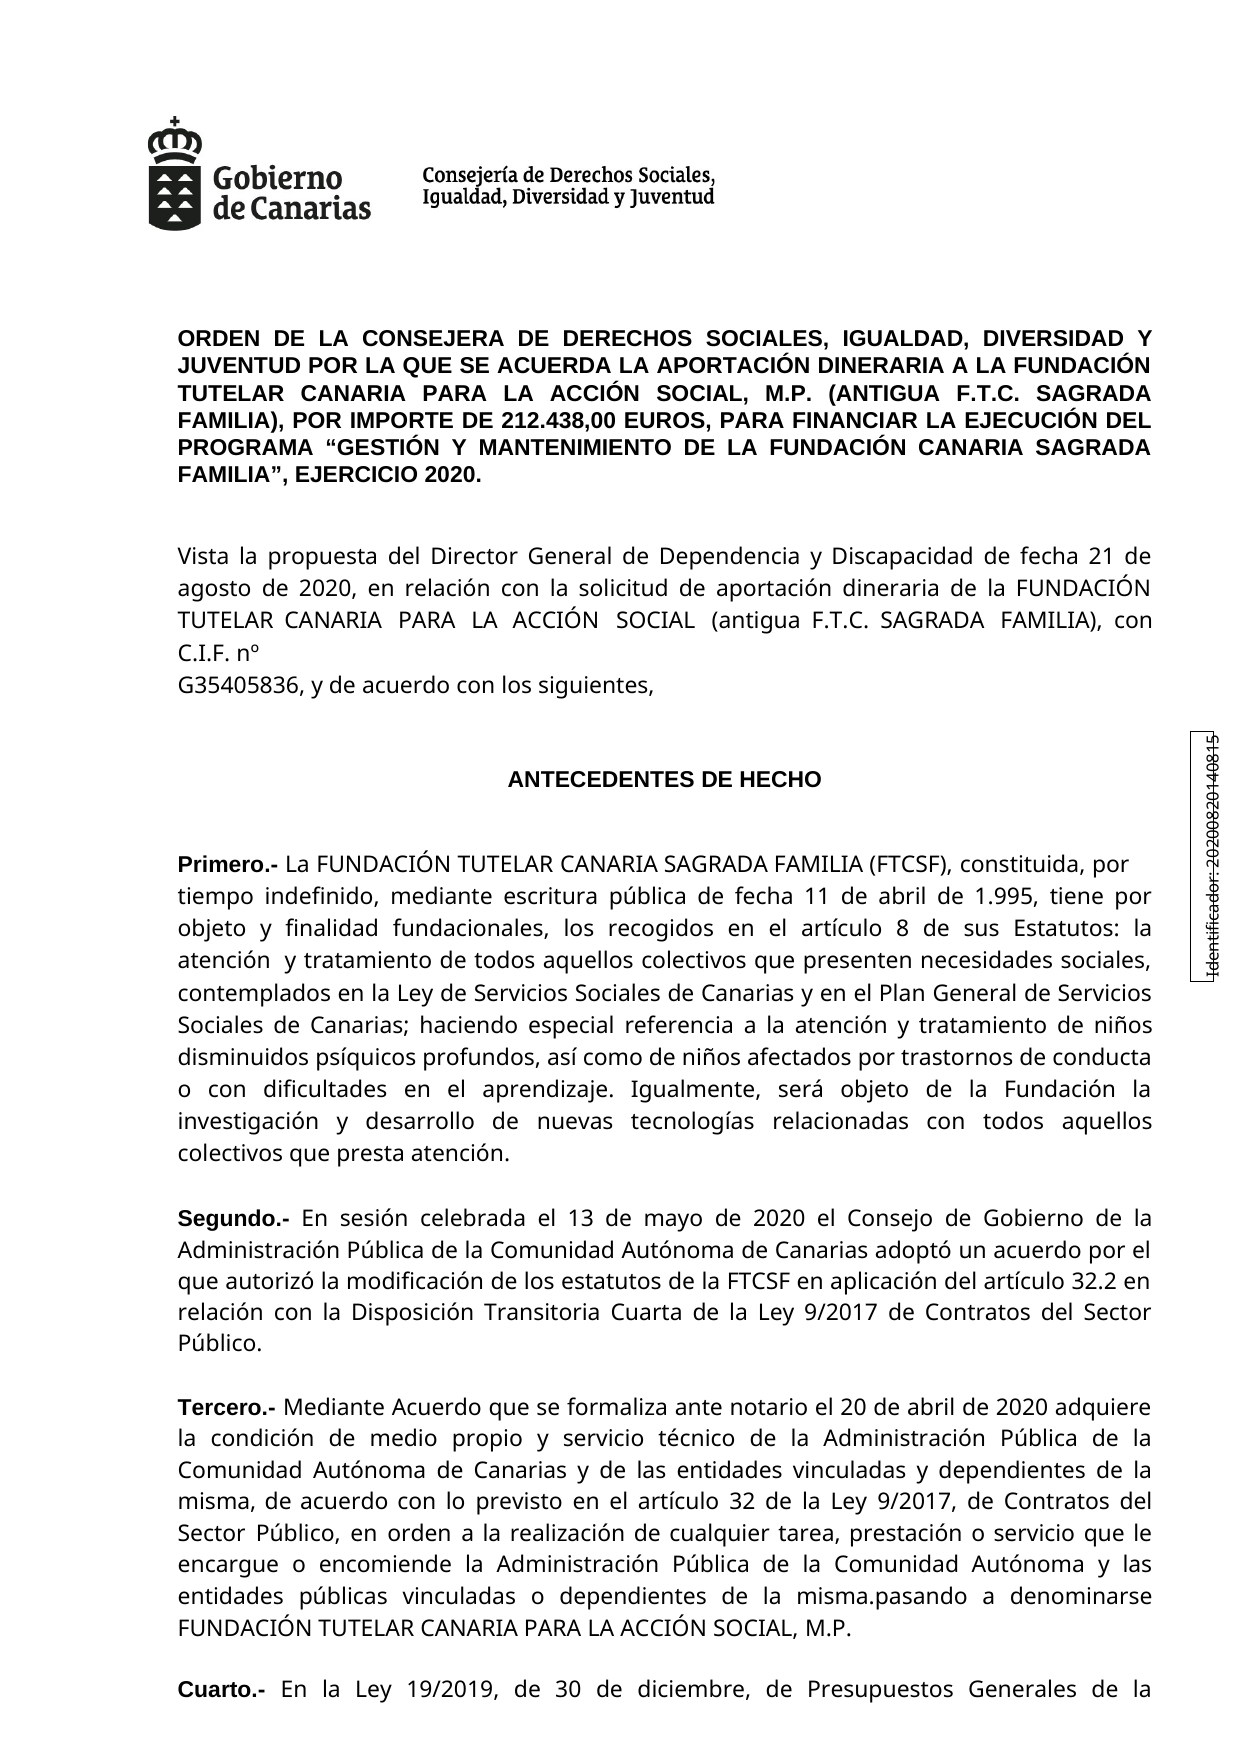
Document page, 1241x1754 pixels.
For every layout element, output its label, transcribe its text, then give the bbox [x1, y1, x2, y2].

text Primero.- La FUNDACIÓN TUTELAR CANARIA SAGRADA FAMILIA (FTCSF), constituida, por [177, 848, 1180, 879]
text tiempo indefinido, mediante escritura pública de fecha 11 de abril de 1.995, tiene por objeto y finalidad fundacionales, los recogidos en el artículo 8 de sus Estatutos: la atención y tratamiento de todos aquellos colectivos que presenten necesidades sociales, contemplados en la Ley de Servicios Sociales de Canarias y en el Plan General de Servicios Sociales de Canarias; haciendo especial referencia a la atención y tratamiento de niños disminuidos psíquicos profundos, así como de niños afectados por trastornos de conducta o con dificultades en el aprendizaje. Igualmente, será objeto de la Fundación la investigación y desarrollo de nuevas tecnologías relacionadas con todos aquellos colectivos que presta atención. [177, 880, 1153, 1169]
picture [147, 116, 715, 231]
text G35405836, y de acuerdo con los siguientes, [177, 669, 1180, 700]
text Identificador: 20200820140815 [1201, 734, 1213, 977]
subtitle ORDEN DE LA CONSEJERA DE DERECHOS SOCIALES, IGUALDAD, DIVERSIDAD Y JUVENTUD POR LA QUE SE ACUERDA LA APORTACIÓN DINERARIA A LA FUNDACIÓN TUTELAR CANARIA PARA LA ACCIÓN SOCIAL, M.P. (ANTIGUA F.T.C. SAGRADA FAMILIA), POR IMPORTE DE 212.438,00 EUROS, PARA FINANCIAR LA EJECUCIÓN DEL PROGRAMA “GESTIÓN Y MANTENIMIENTO DE LA FUNDACIÓN CANARIA SAGRADA FAMILIA”, EJERCICIO 2020. [177, 325, 1152, 487]
text Tercero.- Mediante Acuerdo que se formaliza ante notario el 20 de abril de 2020 adquiere la condición de medio propio y servicio técnico de la Administración Pública de la Comunidad Autónoma de Canarias y de las entidades vinculadas y dependientes de la misma, de acuerdo con lo previsto en el artículo 32 de la Ley 9/2017, de Contratos del Sector Público, en orden a la realización de cualquier tarea, prestación o servicio que le encargue o encomiende la Administración Pública de la Comunidad Autónoma y las entidades públicas vinculadas o dependientes de la misma.pasando a denominarse FUNDACIÓN TUTELAR CANARIA PARA LA ACCIÓN SOCIAL, M.P. [177, 1391, 1153, 1643]
text Vista la propuesta del Director General de Dependencia y Discapacidad de fecha 21 de agosto de 2020, en relación con la solicitud de aportación dineraria de la FUNDACIÓN TUTELAR CANARIA PARA LA ACCIÓN SOCIAL (antigua F.T.C. SAGRADA FAMILIA), con C.I.F. nº [177, 540, 1153, 668]
text Cuarto.- En la Ley 19/2019, de 30 de diciembre, de Presupuestos Generales de la [177, 1673, 1152, 1704]
text Segundo.- En sesión celebrada el 13 de mayo de 2020 el Consejo de Gobierno de la Administración Pública de la Comunidad Autónoma de Canarias adoptó un acuerdo por el que autorizó la modificación de los estatutos de la FTCSF en aplicación del artículo 32.2 en relación con la Disposición Transitoria Cuarta de la Ley 9/2017 de Contratos del Sector Público. [177, 1202, 1153, 1359]
subtitle ANTECEDENTES DE HECHO [507, 766, 1180, 793]
